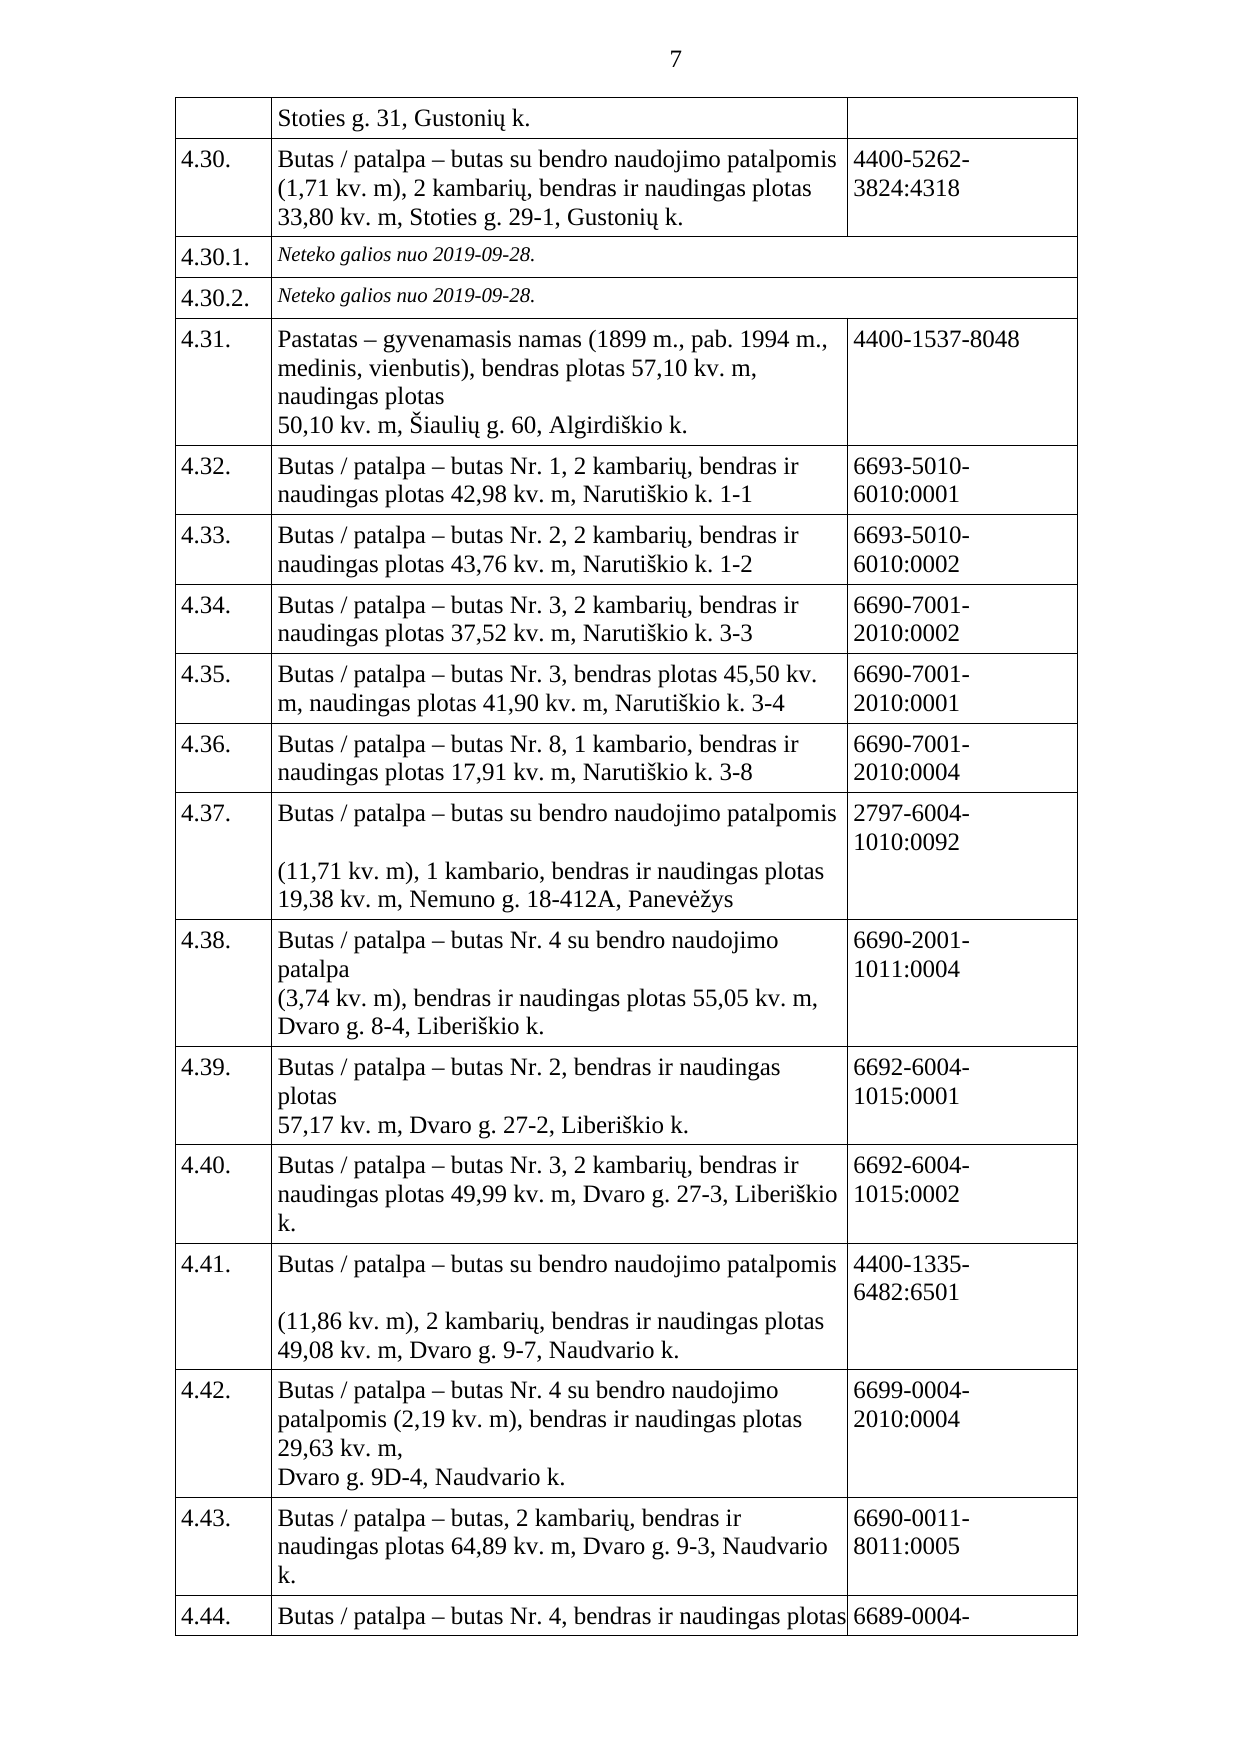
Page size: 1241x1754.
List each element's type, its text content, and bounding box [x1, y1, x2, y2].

table_cell 4.42. [176, 1370, 271, 1496]
table_cell Butas / patalpa – butas Nr. 2, bendras ir naudingas plotas 57,17 kv. m, Dvaro g. 27-2, Liberiškio k. [272, 1047, 847, 1144]
table_cell 4400-1537-8048 [848, 319, 1077, 444]
table_cell Butas / patalpa – butas Nr. 8, 1 kambario, bendras ir naudingas plotas 17,91 kv. m, Narutiškio k. 3-8 [272, 724, 847, 792]
table_cell 6699-0004-2010:0004 [848, 1370, 1077, 1496]
table_cell 4.39. [176, 1047, 271, 1144]
table_cell 4.36. [176, 724, 271, 792]
table_cell Butas / patalpa – butas Nr. 4, bendras ir naudingas plotas [272, 1596, 847, 1635]
table_cell [176, 98, 271, 138]
table_cell 4.43. [176, 1498, 271, 1594]
table_cell Stoties g. 31, Gustonių k. [272, 98, 847, 138]
table_cell 4.32. [176, 446, 271, 514]
table_cell 4.40. [176, 1145, 271, 1242]
table_cell 4400-1335-6482:6501 [848, 1244, 1077, 1369]
table_cell Butas / patalpa – butas Nr. 4 su bendro naudojimo patalpa (3,74 kv. m), bendras ir naudingas plotas 55,05 kv. m, Dvaro g. 8-4, Liberiškio k. [272, 920, 847, 1046]
table_cell Pastatas – gyvenamasis namas (1899 m., pab. 1994 m., medinis, vienbutis), bendras plotas 57,10 kv. m, naudingas plotas 50,10 kv. m, Šiaulių g. 60, Algirdiškio k. [272, 319, 847, 444]
table_cell 6690-7001-2010:0002 [848, 585, 1077, 653]
table_cell 6692-6004-1015:0001 [848, 1047, 1077, 1144]
table_cell 4.33. [176, 515, 271, 583]
table_cell [848, 98, 1077, 138]
table_cell 6690-0011-8011:0005 [848, 1498, 1077, 1594]
table_cell 4.30. [176, 139, 271, 236]
table_cell 4.41. [176, 1244, 271, 1369]
table_cell 4.30.2. [176, 278, 271, 318]
table_cell Butas / patalpa – butas su bendro naudojimo patalpomis (11,86 kv. m), 2 kambarių, bendras ir naudingas plotas 49,08 kv. m, Dvaro g. 9-7, Naudvario k. [272, 1244, 847, 1369]
table_cell Butas / patalpa – butas Nr. 3, 2 kambarių, bendras ir naudingas plotas 49,99 kv. m, Dvaro g. 27-3, Liberiškio k. [272, 1145, 847, 1242]
table_cell 4.44. [176, 1596, 271, 1635]
table_cell 6692-6004-1015:0002 [848, 1145, 1077, 1242]
table_cell Butas / patalpa – butas Nr. 2, 2 kambarių, bendras ir naudingas plotas 43,76 kv. m, Narutiškio k. 1-2 [272, 515, 847, 583]
table_cell 6689-0004- [848, 1596, 1077, 1635]
table_cell 4400-5262-3824:4318 [848, 139, 1077, 236]
table_cell Butas / patalpa – butas, 2 kambarių, bendras ir naudingas plotas 64,89 kv. m, Dvaro g. 9-3, Naudvario k. [272, 1498, 847, 1594]
table_cell 6693-5010-6010:0002 [848, 515, 1077, 583]
table_cell 4.31. [176, 319, 271, 444]
table_cell 2797-6004-1010:0092 [848, 793, 1077, 919]
table_cell 4.35. [176, 654, 271, 722]
table_cell 4.38. [176, 920, 271, 1046]
table_cell Butas / patalpa – butas Nr. 3, bendras plotas 45,50 kv. m, naudingas plotas 41,90 kv. m, Narutiškio k. 3-4 [272, 654, 847, 722]
table_cell 6690-7001-2010:0001 [848, 654, 1077, 722]
table_cell Neteko galios nuo 2019-09-28. [272, 278, 1077, 318]
table_cell 4.30.1. [176, 237, 271, 277]
table_cell Butas / patalpa – butas su bendro naudojimo patalpomis (1,71 kv. m), 2 kambarių, bendras ir naudingas plotas 33,80 kv. m, Stoties g. 29-1, Gustonių k. [272, 139, 847, 236]
table_cell 4.34. [176, 585, 271, 653]
table_cell Butas / patalpa – butas Nr. 1, 2 kambarių, bendras ir naudingas plotas 42,98 kv. m, Narutiškio k. 1-1 [272, 446, 847, 514]
table_cell 6690-2001-1011:0004 [848, 920, 1077, 1046]
table_cell 4.37. [176, 793, 271, 919]
table_cell Butas / patalpa – butas Nr. 3, 2 kambarių, bendras ir naudingas plotas 37,52 kv. m, Narutiškio k. 3-3 [272, 585, 847, 653]
table_cell 6693-5010-6010:0001 [848, 446, 1077, 514]
table_cell 6690-7001-2010:0004 [848, 724, 1077, 792]
table_cell Butas / patalpa – butas Nr. 4 su bendro naudojimo patalpomis (2,19 kv. m), bendras ir naudingas plotas 29,63 kv. m, Dvaro g. 9D-4, Naudvario k. [272, 1370, 847, 1496]
table_cell Neteko galios nuo 2019-09-28. [272, 237, 1077, 277]
table_cell Butas / patalpa – butas su bendro naudojimo patalpomis (11,71 kv. m), 1 kambario, bendras ir naudingas plotas 19,38 kv. m, Nemuno g. 18-412A, Panevėžys [272, 793, 847, 919]
